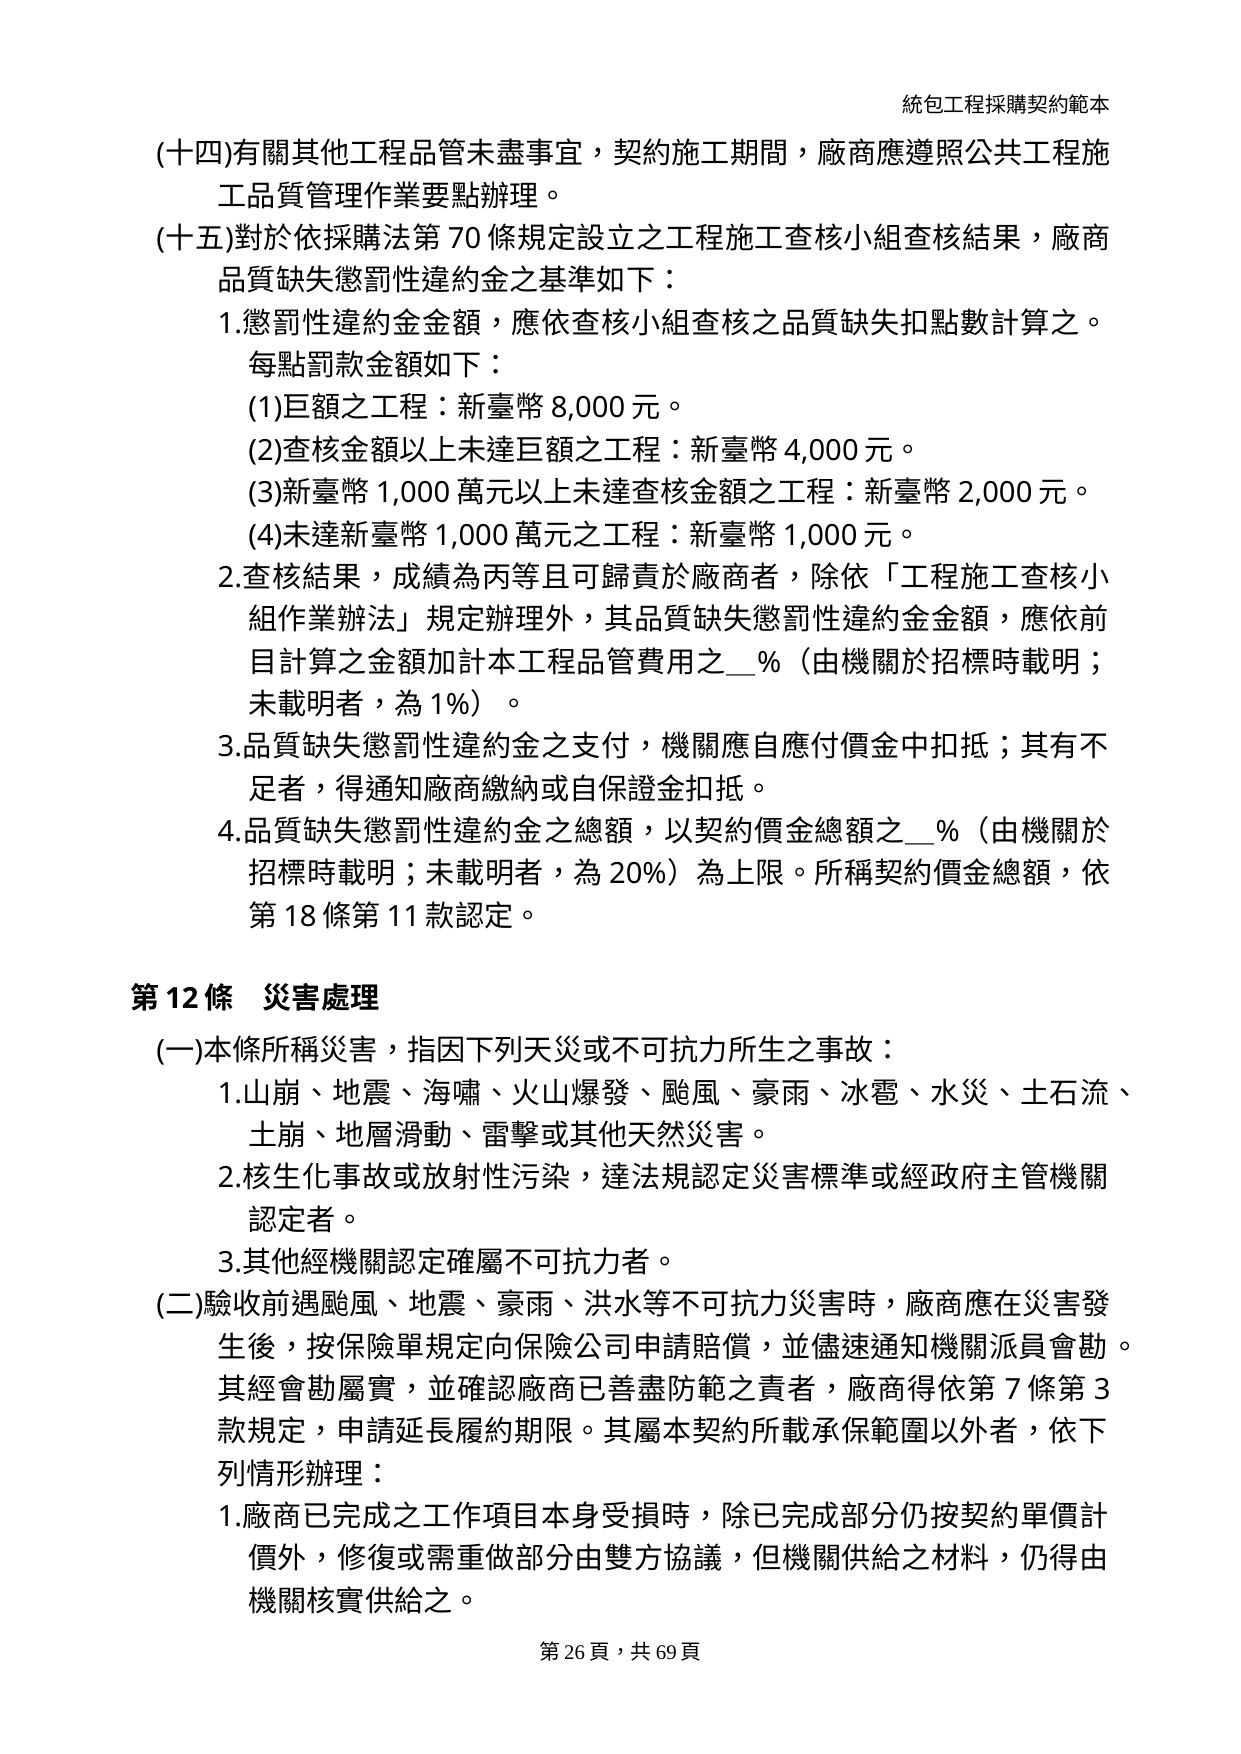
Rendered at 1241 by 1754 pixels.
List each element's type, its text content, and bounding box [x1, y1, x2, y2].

text 3.其他經機關認定確屬不可抗力者。 [217, 1238, 1110, 1281]
text 3.品質缺失懲罰性違約金之支付，機關應自應付價金中扣抵；其有不足者，得通知廠商繳納或自保證金扣抵。 [217, 723, 1110, 808]
text (4)未達新臺幣1,000萬元之工程：新臺幣1,000元。 [248, 511, 1110, 553]
text (1)巨額之工程：新臺幣8,000元。 [248, 384, 1110, 426]
text 1.山崩、地震、海嘯、火山爆發、颱風、豪雨、冰雹、水災、土石流、土崩、地層滑動、雷擊或其他天然災害。 [217, 1069, 1110, 1154]
text 1.懲罰性違約金金額，應依查核小組查核之品質缺失扣點數計算之。每點罰款金額如下： [217, 299, 1110, 384]
text 4.品質缺失懲罰性違約金之總額，以契約價金總額之＿%（由機關於招標時載明；未載明者，為20%）為上限。所稱契約價金總額，依第18條第11款認定。 [217, 808, 1110, 935]
text 2.核生化事故或放射性污染，達法規認定災害標準或經政府主管機關認定者。 [217, 1154, 1110, 1238]
text (二)驗收前遇颱風、地震、豪雨、洪水等不可抗力災害時，廠商應在災害發生後，按保險單規定向保險公司申請賠償，並儘速通知機關派員會勘。其經會勘屬實，並確認廠商已善盡防範之責者，廠商得依第7條第3款規定，申請延長履約期限。其屬本契約所載承保範圍以外者，依下列情形辦理： [156, 1281, 1110, 1493]
text 第12條 災害處理 [130, 974, 1110, 1017]
text (2)查核金額以上未達巨額之工程：新臺幣4,000元。 [248, 426, 1110, 469]
text (3)新臺幣1,000萬元以上未達查核金額之工程：新臺幣2,000元。 [248, 469, 1110, 511]
text 2.查核結果，成績為丙等且可歸責於廠商者，除依「工程施工查核小組作業辦法」規定辦理外，其品質缺失懲罰性違約金金額，應依前目計算之金額加計本工程品管費用之＿%（由機關於招標時載明；未載明者，為1%）。 [217, 553, 1110, 723]
text (十四)有關其他工程品管未盡事宜，契約施工期間，廠商應遵照公共工程施工品質管理作業要點辦理。 [156, 130, 1110, 214]
text 1.廠商已完成之工作項目本身受損時，除已完成部分仍按契約單價計價外，修復或需重做部分由雙方協議，但機關供給之材料，仍得由機關核實供給之。 [217, 1493, 1110, 1619]
text (一)本條所稱災害，指因下列天災或不可抗力所生之事故： [156, 1027, 1110, 1069]
text (十五)對於依採購法第70條規定設立之工程施工查核小組查核結果，廠商品質缺失懲罰性違約金之基準如下： [156, 214, 1110, 299]
